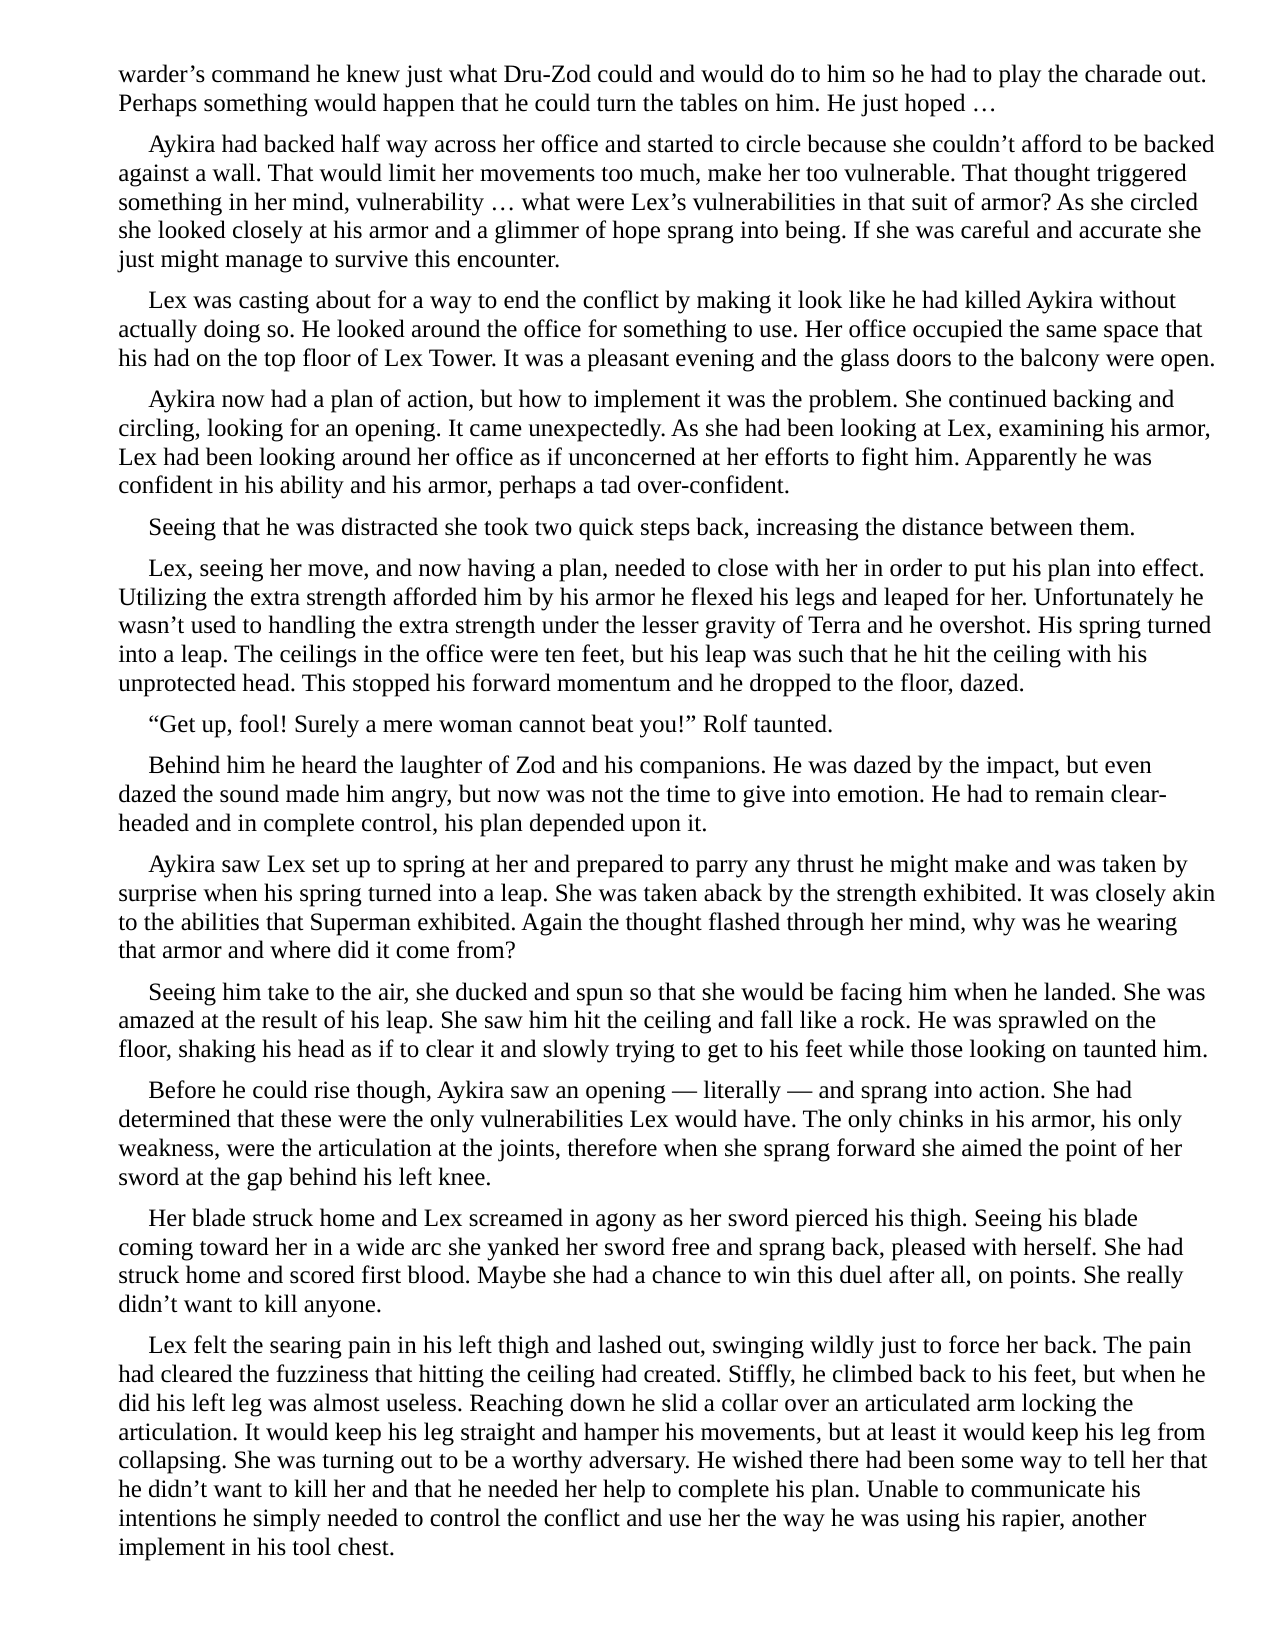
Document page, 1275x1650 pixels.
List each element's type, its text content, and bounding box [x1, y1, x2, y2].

text Behind him he heard the laughter of Zod and his companions. He was dazed by the impact, but even dazed the sound made him angry, but now was not the time to give into emotion. He had to remain clear-headed and in complete control, his plan depended upon it. [118, 750, 1216, 837]
text Lex, seeing her move, and now having a plan, needed to close with her in order to put his plan into effect. Utilizing the extra strength afforded him by his armor he flexed his legs and leaped for her. Unfortunately he wasn’t used to handling the extra strength under the lesser gravity of Terra and he overshot. His spring turned into a leap. The ceilings in the office were ten feet, but his leap was such that he hit the ceiling with his unprotected head. This stopped his forward momentum and he dropped to the floor, dazed. [118, 553, 1216, 697]
text Aykira had backed half way across her office and started to circle because she couldn’t afford to be backed against a wall. That would limit her movements too much, make her too vulnerable. That thought triggered something in her mind, vulnerability … what were Lex’s vulnerabilities in that suit of armor? As she circled she looked closely at his armor and a glimmer of hope sprang into being. If she was careful and accurate she just might manage to survive this encounter. [118, 129, 1216, 273]
text Her blade struck home and Lex screamed in agony as her sword pierced his thigh. Seeing his blade coming toward her in a wide arc she yanked her sword free and sprang back, pleased with herself. She had struck home and scored first blood. Maybe she had a chance to win this duel after all, on points. She really didn’t want to kill anyone. [118, 1203, 1216, 1318]
text Lex was casting about for a way to end the conflict by making it look like he had killed Aykira without actually doing so. He looked around the office for something to use. Her office occupied the same space that his had on the top floor of Lex Tower. It was a pleasant evening and the glass doors to the balcony were open. [118, 285, 1216, 372]
text warder’s command he knew just what Dru-Zod could and would do to him so he had to play the charade out. Perhaps something would happen that he could turn the tables on him. He just hoped … [118, 59, 1216, 117]
text Lex felt the searing pain in his left thigh and lashed out, swinging wildly just to force her back. The pain had cleared the fuzziness that hitting the ceiling had created. Stiffly, he climbed back to his feet, but when he did his left leg was almost useless. Reaching down he slid a collar over an articulated arm locking the articulation. It would keep his leg straight and hamper his movements, but at least it would keep his leg from collapsing. She was turning out to be a worthy adversary. He wished there had been some way to tell her that he didn’t want to kill her and that he needed her help to complete his plan. Unable to communicate his intentions he simply needed to control the conflict and use her the way he was using his rapier, another implement in his tool chest. [118, 1330, 1216, 1560]
text Seeing that he was distracted she took two quick steps back, increasing the distance between them. [118, 512, 1216, 540]
text Aykira saw Lex set up to spring at her and prepared to parry any thrust he might make and was taken by surprise when his spring turned into a leap. She was taken aback by the strength exhibited. It was closely akin to the abilities that Superman exhibited. Again the thought flashed through her mind, why was he wearing that armor and where did it come from? [118, 849, 1216, 964]
text “Get up, fool! Surely a mere woman cannot beat you!” Rolf taunted. [118, 709, 1216, 738]
text Aykira now had a plan of action, but how to implement it was the problem. She continued backing and circling, looking for an opening. It came unexpectedly. As she had been looking at Lex, examining his armor, Lex had been looking around her office as if unconcerned at her efforts to fight him. Apparently he was confident in his ability and his armor, perhaps a tad over-confident. [118, 384, 1216, 499]
text Before he could rise though, Aykira saw an opening — literally — and sprang into action. She had determined that these were the only vulnerabilities Lex would have. The only chinks in his armor, his only weakness, were the articulation at the joints, therefore when she sprang forward she aimed the point of her sword at the gap behind his left knee. [118, 1075, 1216, 1190]
text Seeing him take to the air, she ducked and spun so that she would be facing him when he landed. She was amazed at the result of his leap. She saw him hit the ceiling and fall like a rock. He was sprawled on the floor, shaking his head as if to clear it and slowly trying to get to his feet while those looking on taunted him. [118, 977, 1216, 1063]
